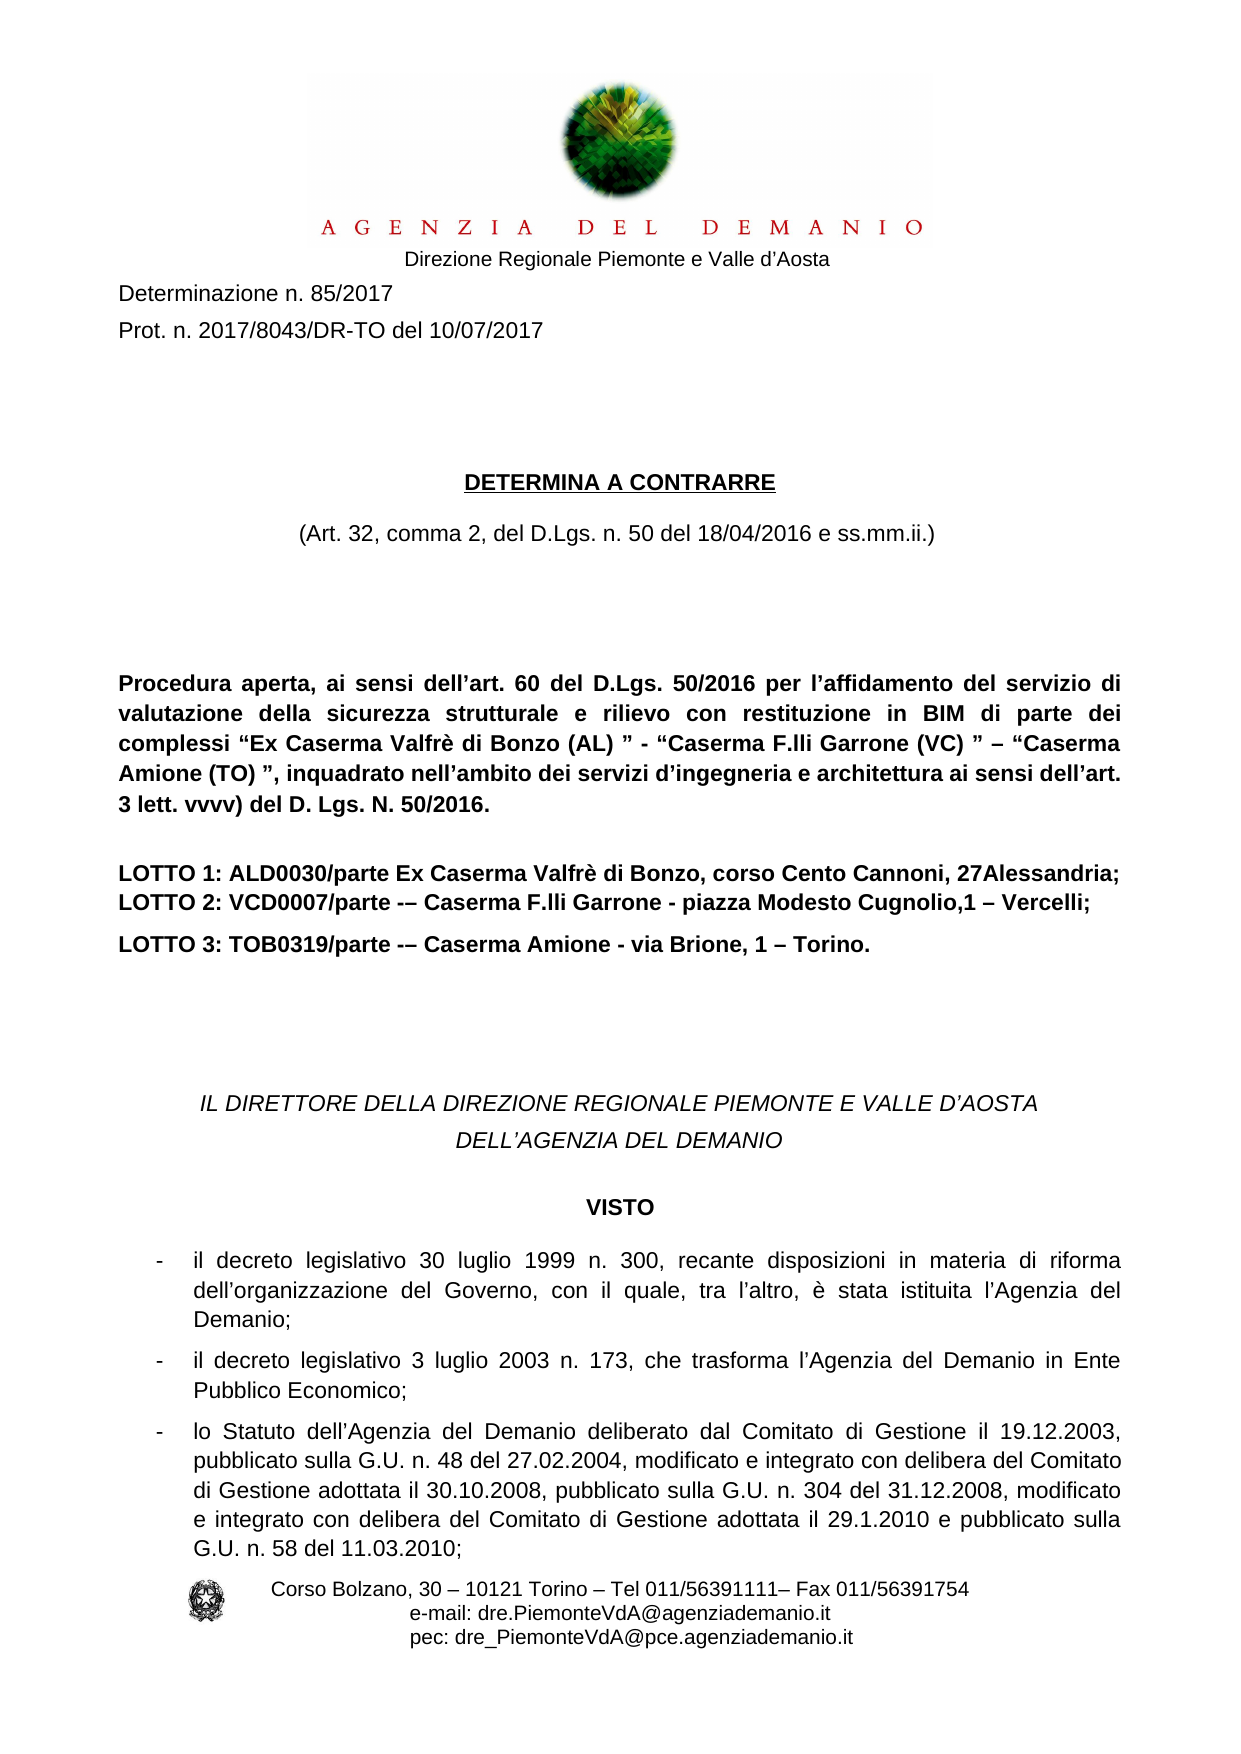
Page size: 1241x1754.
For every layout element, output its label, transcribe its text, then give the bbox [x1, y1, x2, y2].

text (Art. 32, comma 2, del D.Lgs. n. 50 del 18/04/2016 e ss.mm.ii.) [118, 520, 1122, 547]
text LOTTO 3: TOB0319/parte -– Caserma Amione - via Brione, 1 – Torino. [118, 929, 1122, 958]
list lo Statuto dell’Agenzia del Demanio deliberato dal Comitato di Gestione il 19.12.2003, pubblicato sulla G.U. n. 48 del 27.02.2004, modificato e integrato con delibera del Comitato di Gestione adottata il 30.10.2008, pubblicato sulla G.U. n. 304 del 31.12.2008, modificato e integrato con delibera del Comitato di Gestione adottata il 29.1.2010 e pubblicato sulla G.U. n. 58 del 11.03.2010; [156, 1416, 1122, 1562]
text Determinazione n. 85/2017 [118, 271, 1122, 309]
text LOTTO 2: VCD0007/parte -– Caserma F.lli Garrone - piazza Modesto Cugnolio,1 – Vercelli; [118, 887, 1122, 917]
text VISTO [118, 1194, 1122, 1220]
list il decreto legislativo 30 luglio 1999 n. 300, recante disposizioni in materia di riforma dell’organizzazione del Governo, con il quale, tra l’altro, è stata istituita l’Agenzia del Demanio; [156, 1246, 1122, 1333]
text DETERMINA A CONTRARRE [118, 469, 1122, 495]
text Prot. n. 2017/8043/DR-TO del 10/07/2017 [118, 309, 1122, 346]
text IL DIRETTORE DELLA DIREZIONE REGIONALE PIEMONTE E VALLE D’AOSTA [118, 1081, 1122, 1119]
list il decreto legislativo 3 luglio 2003 n. 173, che trasforma l’Agenzia del Demanio in Ente Pubblico Economico; [156, 1346, 1122, 1404]
text DELL’AGENZIA DEL DEMANIO [118, 1119, 1122, 1156]
text LOTTO 1: ALD0030/parte Ex Caserma Valfrè di Bonzo, corso Cento Cannoni, 27Alessandria; [118, 858, 1122, 887]
text Procedura aperta, ai sensi dell’art. 60 del D.Lgs. 50/2016 per l’affidamento del servizio di valutazione della sicurezza strutturale e rilievo con restituzione in BIM di parte dei complessi “Ex Caserma Valfrè di Bonzo (AL) ” - “Caserma F.lli Garrone (VC) ” – “Caserma Amione (TO) ”, inquadrato nell’ambito dei servizi d’ingegneria e architettura ai sensi dell’art. 3 lett. vvvv) del D. Lgs. N. 50/2016. [118, 670, 1122, 817]
